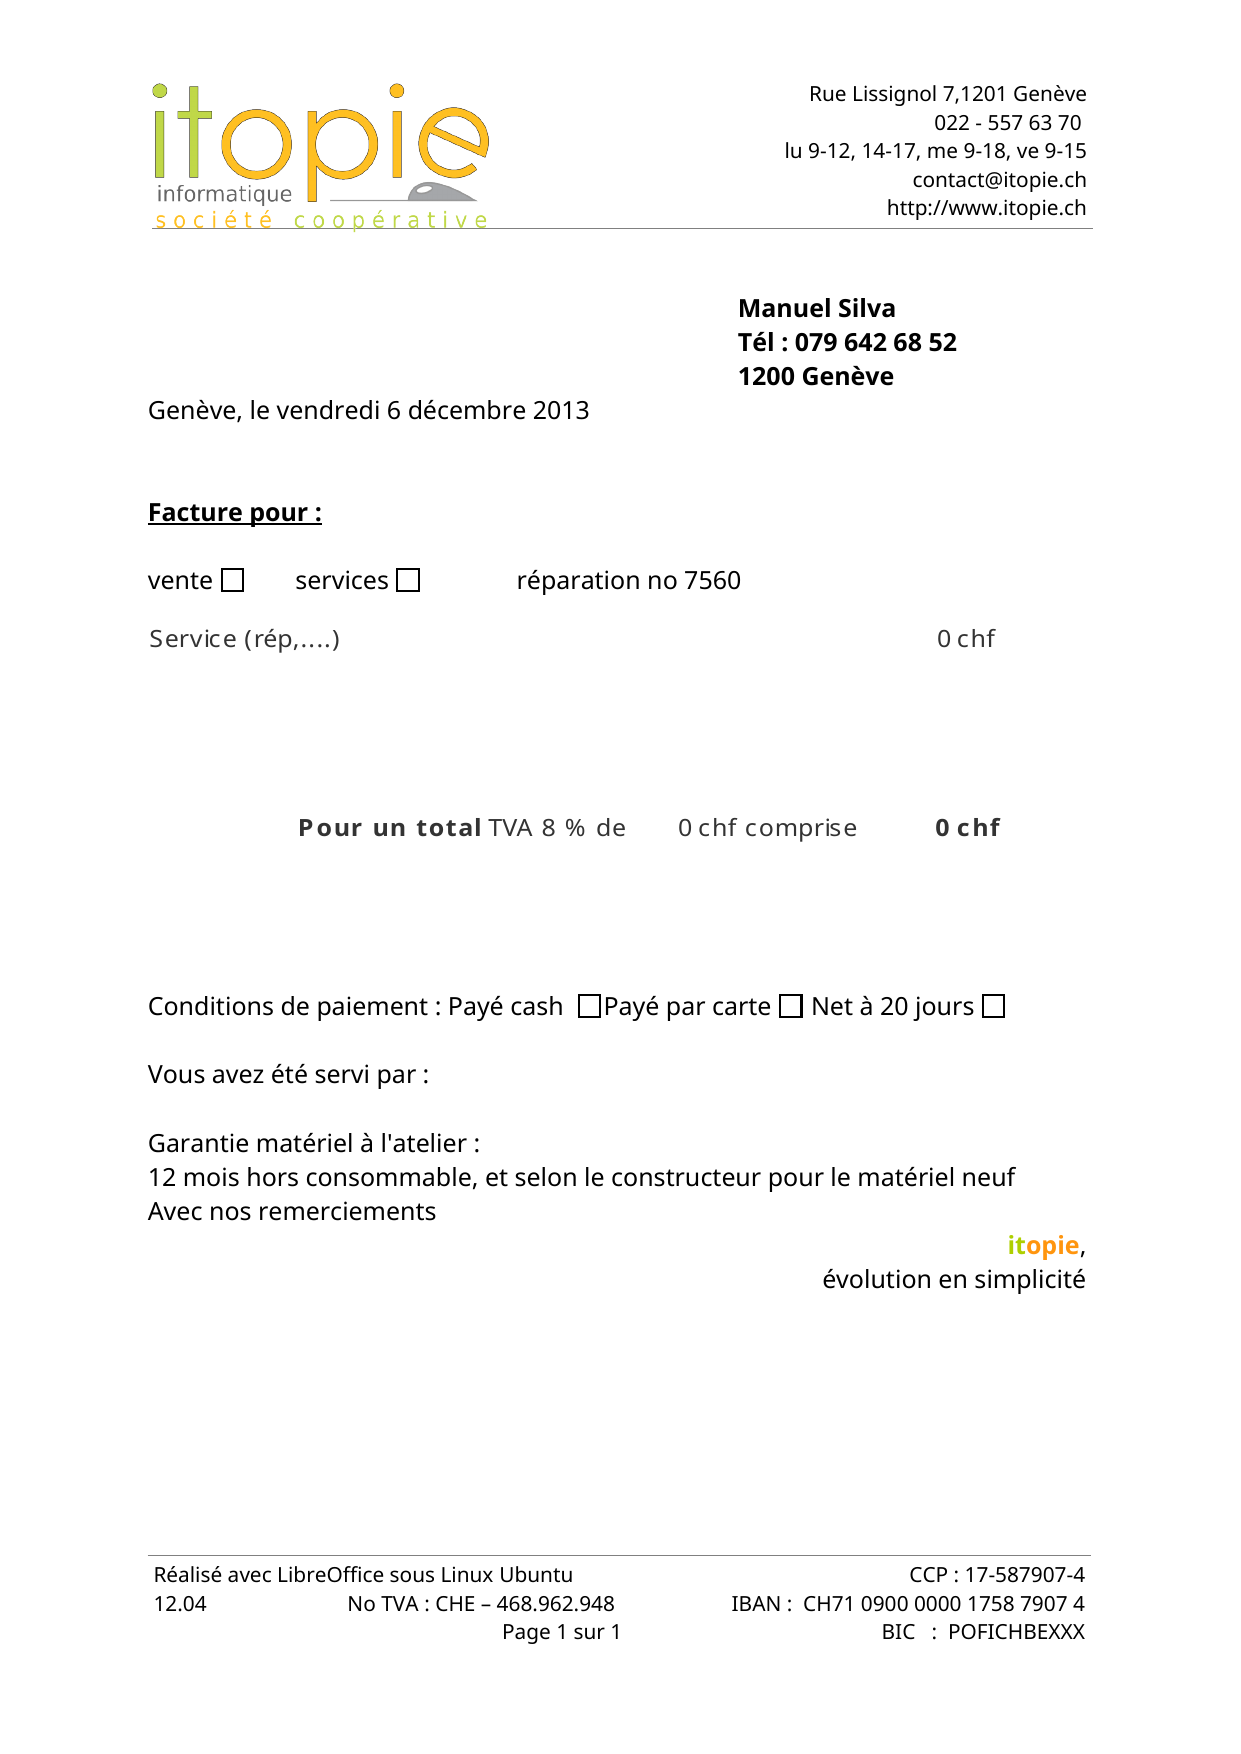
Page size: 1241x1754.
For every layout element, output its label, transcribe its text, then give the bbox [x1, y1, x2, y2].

text 12 mois hors consommable, et selon le constructeur pour le matériel neuf [148, 1159, 1093, 1193]
text Vous avez été servi par : [148, 1057, 1093, 1091]
text Garantie matériel à l'atelier : [148, 1125, 1093, 1159]
text Tél : 079 642 68 52 [148, 324, 1093, 358]
picture [138, 72, 500, 244]
text Conditions de paiement : Payé cash Payé par carte Net à 20 jours [148, 989, 1093, 1023]
text 1200 Genève [148, 358, 1093, 392]
text Genève, le vendredi 6 décembre 2013 [148, 392, 1093, 427]
text Facture pour : [148, 495, 1093, 529]
text Manuel Silva [148, 290, 1093, 324]
text vente services réparation no 7560 [148, 563, 1093, 597]
text évolution en simplicité [148, 1262, 1093, 1296]
text Avec nos remerciements [148, 1193, 1093, 1227]
text itopie, [148, 1227, 1093, 1262]
